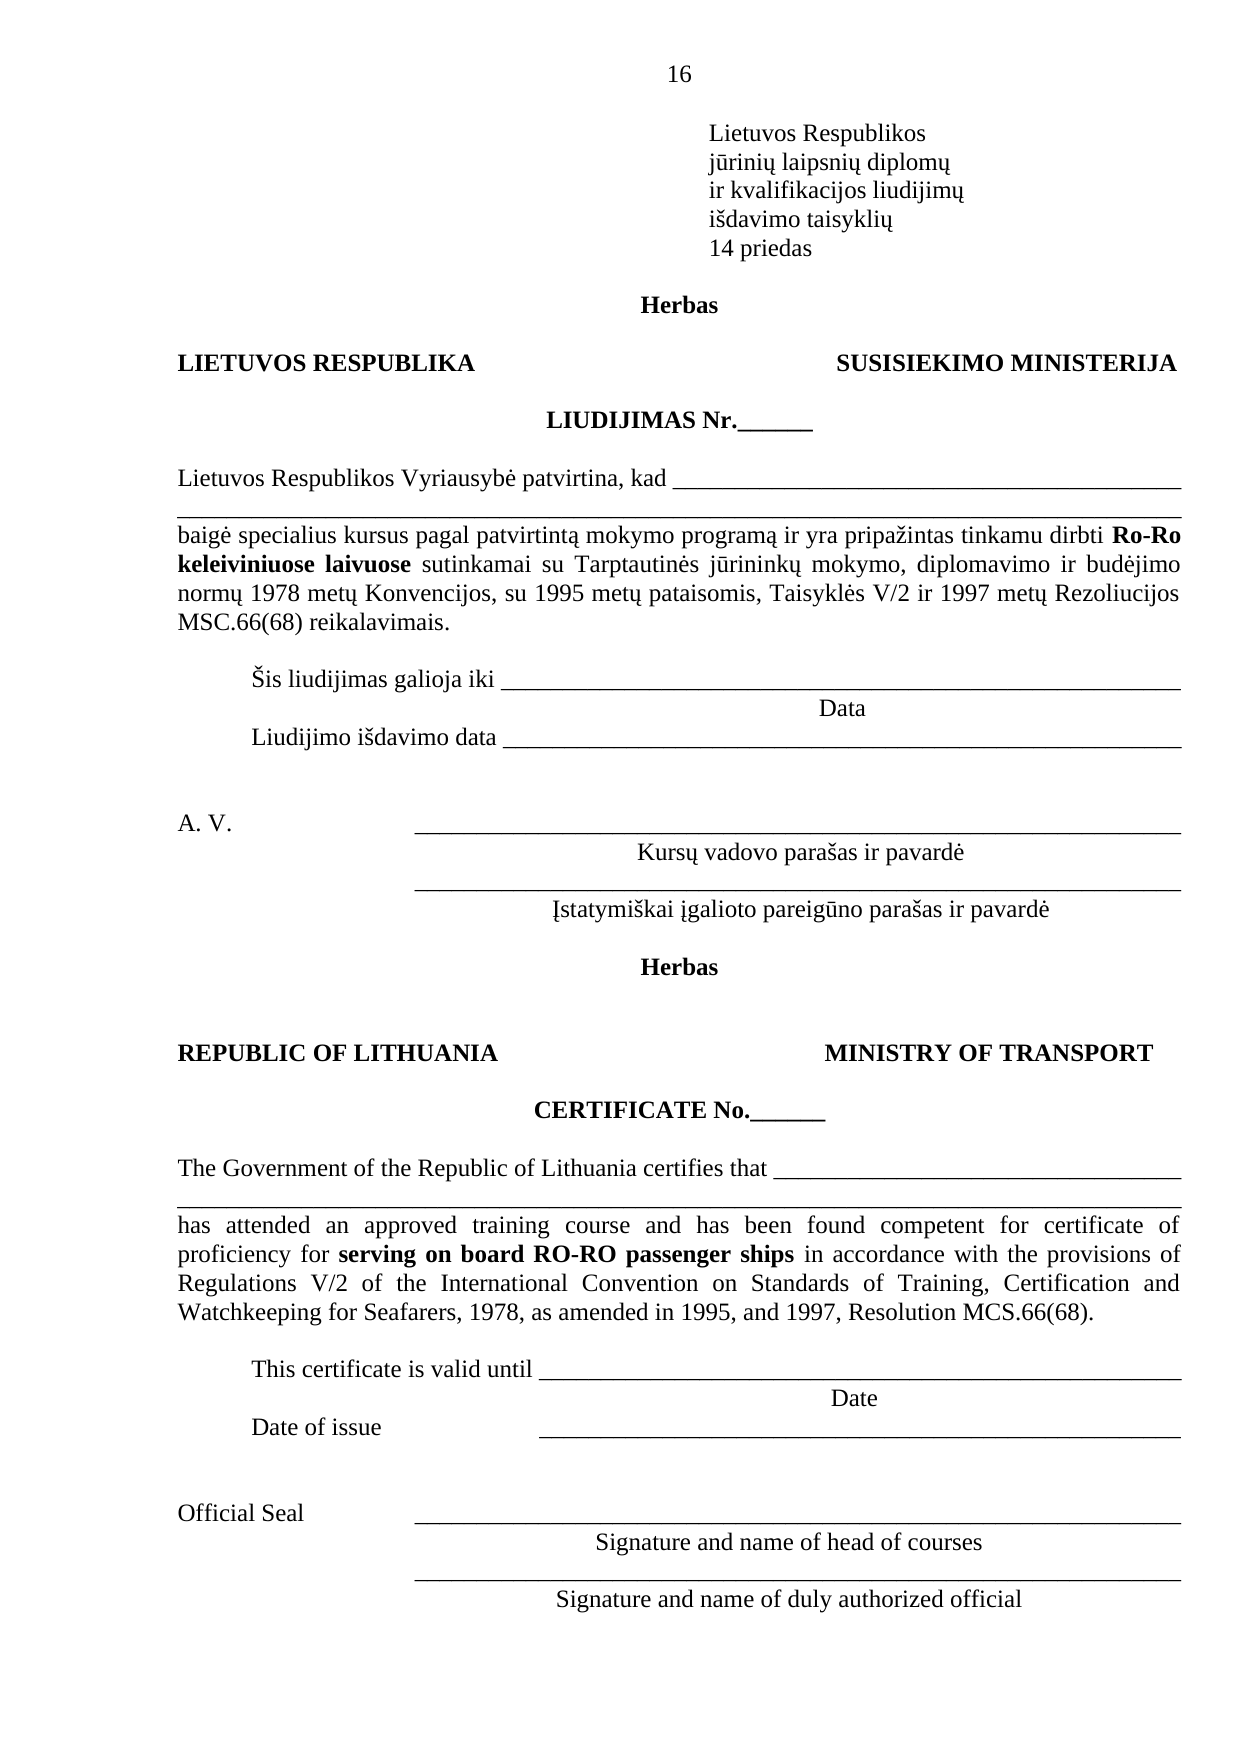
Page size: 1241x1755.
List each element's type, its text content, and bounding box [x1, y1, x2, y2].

text REPUBLIC OF LITHUANIA MINISTRY OF TRANSPORT [177, 1038, 1181, 1067]
text baigė specialius kursus pagal patvirtintą mokymo programą ir yra pripažintas tinkamu dirbti Ro-Ro keleiviniuose laivuose sutinkamai su Tarptautinės jūrininkų mokymo, diplomavimo ir budėjimo normų 1978 metų Konvencijos, su 1995 metų pataisomis, Taisyklės V/2 ir 1997 metų Rezoliucijos MSC.66(68) reikalavimais. [177, 521, 1181, 636]
text The Government of the Republic of Lithuania certifies that [177, 1153, 1181, 1182]
text Data [177, 693, 1181, 722]
text LIETUVOS RESPUBLIKA SUSISIEKIMO MINISTERIJA [177, 348, 1181, 377]
text išdavimo taisyklių [177, 204, 1181, 233]
text Herbas [177, 952, 1181, 981]
text Date [177, 1383, 1181, 1412]
text Šis liudijimas galioja iki [177, 664, 1181, 693]
text A. V. [177, 808, 1181, 837]
text Lietuvos Respublikos Vyriausybė patvirtina, kad [177, 463, 1181, 492]
text LIUDIJIMAS Nr.______ [177, 406, 1181, 434]
text Signature and name of head of courses [177, 1527, 1181, 1556]
text ir kvalifikacijos liudijimų [177, 176, 1181, 204]
text Įstatymiškai įgalioto pareigūno parašas ir pavardė [177, 894, 1181, 923]
text jūrinių laipsnių diplomų [177, 147, 1181, 176]
text Lietuvos Respublikos [177, 118, 1181, 147]
text Official Seal [177, 1498, 1181, 1527]
text Signature and name of duly authorized official [177, 1584, 1181, 1613]
text CERTIFICATE No.______ [177, 1096, 1181, 1124]
text Liudijimo išdavimo data [177, 722, 1181, 751]
text This certificate is valid until [177, 1354, 1181, 1383]
text has attended an approved training course and has been found competent for certificate of proficiency for serving on board RO-RO passenger ships in accordance with the provisions of Regulations V/2 of the International Convention on Standards of Training, Certification and Watchkeeping for Seafarers, 1978, as amended in 1995, and 1997, Resolution MCS.66(68). [177, 1211, 1181, 1326]
text Kursų vadovo parašas ir pavardė [177, 837, 1181, 866]
text Herbas [177, 291, 1181, 319]
text 14 priedas [177, 233, 1181, 262]
text Date of issue [177, 1412, 1181, 1441]
